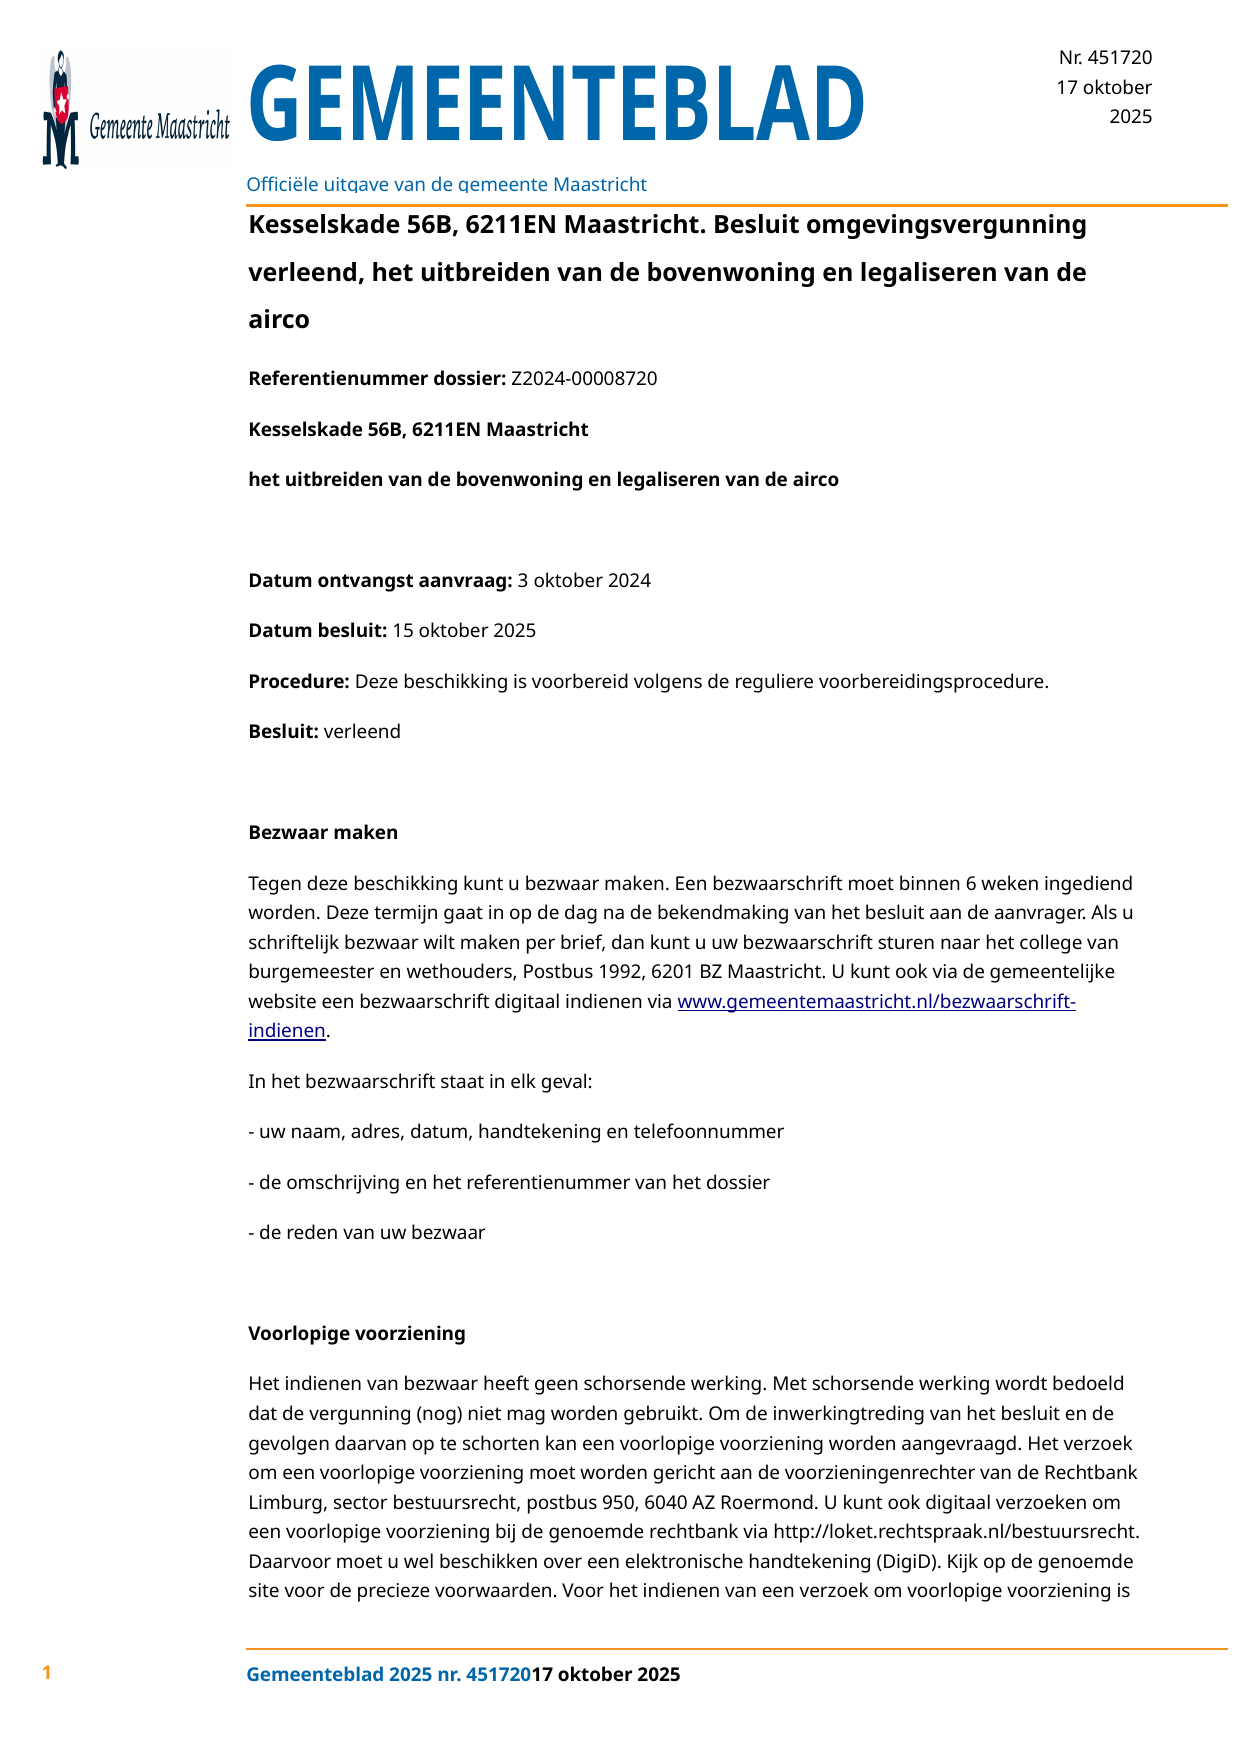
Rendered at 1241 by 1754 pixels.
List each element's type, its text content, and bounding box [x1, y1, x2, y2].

text het uitbreiden van de bovenwoning en legaliseren van de airco [248, 466, 1152, 492]
text Referentienummer dossier: Z2024-00008720 [248, 366, 1152, 391]
text Datum besluit: 15 oktober 2025 [248, 618, 1152, 643]
text Procedure: Deze beschikking is voorbereid volgens de reguliere voorbereidingsprocedure. [248, 668, 1152, 694]
text Voorlopige voorziening [248, 1320, 1152, 1346]
text Datum ontvangst aanvraag: 3 oktober 2024 [248, 567, 1152, 593]
text Tegen deze beschikking kunt u bezwaar maken. Een bezwaarschrift moet binnen 6 weken ingediend worden. Deze termijn gaat in op de dag na de bekendmaking van het besluit aan de aanvrager. Als u schriftelijk bezwaar wilt maken per brief, dan kunt u uw bezwaarschrift sturen naar het college van burgemeester en wethouders, Postbus 1992, 6201 BZ Maastricht. U kunt ook via de gemeentelijke website een bezwaarschrift digitaal indienen via www.gemeentemaastricht.nl/bezwaarschrift-indienen. [248, 870, 1152, 1043]
text - uw naam, adres, datum, handtekening en telefoonnummer [248, 1118, 1152, 1144]
picture [41, 47, 231, 172]
text In het bezwaarschrift staat in elk geval: [248, 1068, 1152, 1094]
text Het indienen van bezwaar heeft geen schorsende werking. Met schorsende werking wordt bedoeld dat de vergunning (nog) niet mag worden gebruikt. Om de inwerkingtreding van het besluit en de gevolgen daarvan op te schorten kan een voorlopige voorziening worden aangevraagd. Het verzoek om een voorlopige voorziening moet worden gericht aan de voorzieningenrechter van de Rechtbank Limburg, sector bestuursrecht, postbus 950, 6040 AZ Roermond. U kunt ook digitaal verzoeken om een voorlopige voorziening bij de genoemde rechtbank via http://loket.rechtspraak.nl/bestuursrecht. Daarvoor moet u wel beschikken over een elektronische handtekening (DigiD). Kijk op de genoemde site voor de precieze voorwaarden. Voor het indienen van een verzoek om voorlopige voorziening is [248, 1371, 1152, 1603]
text Kesselskade 56B, 6211EN Maastricht. Besluit omgevingsvergunning verleend, het uitbreiden van de bovenwoning en legaliseren van de airco [248, 207, 1152, 336]
text Bezwaar maken [248, 819, 1152, 845]
text Kesselskade 56B, 6211EN Maastricht [248, 416, 1152, 442]
text - de reden van uw bezwaar [248, 1219, 1152, 1245]
text Besluit: verleend [248, 718, 1152, 744]
text - de omschrijving en het referentienummer van het dossier [248, 1169, 1152, 1194]
